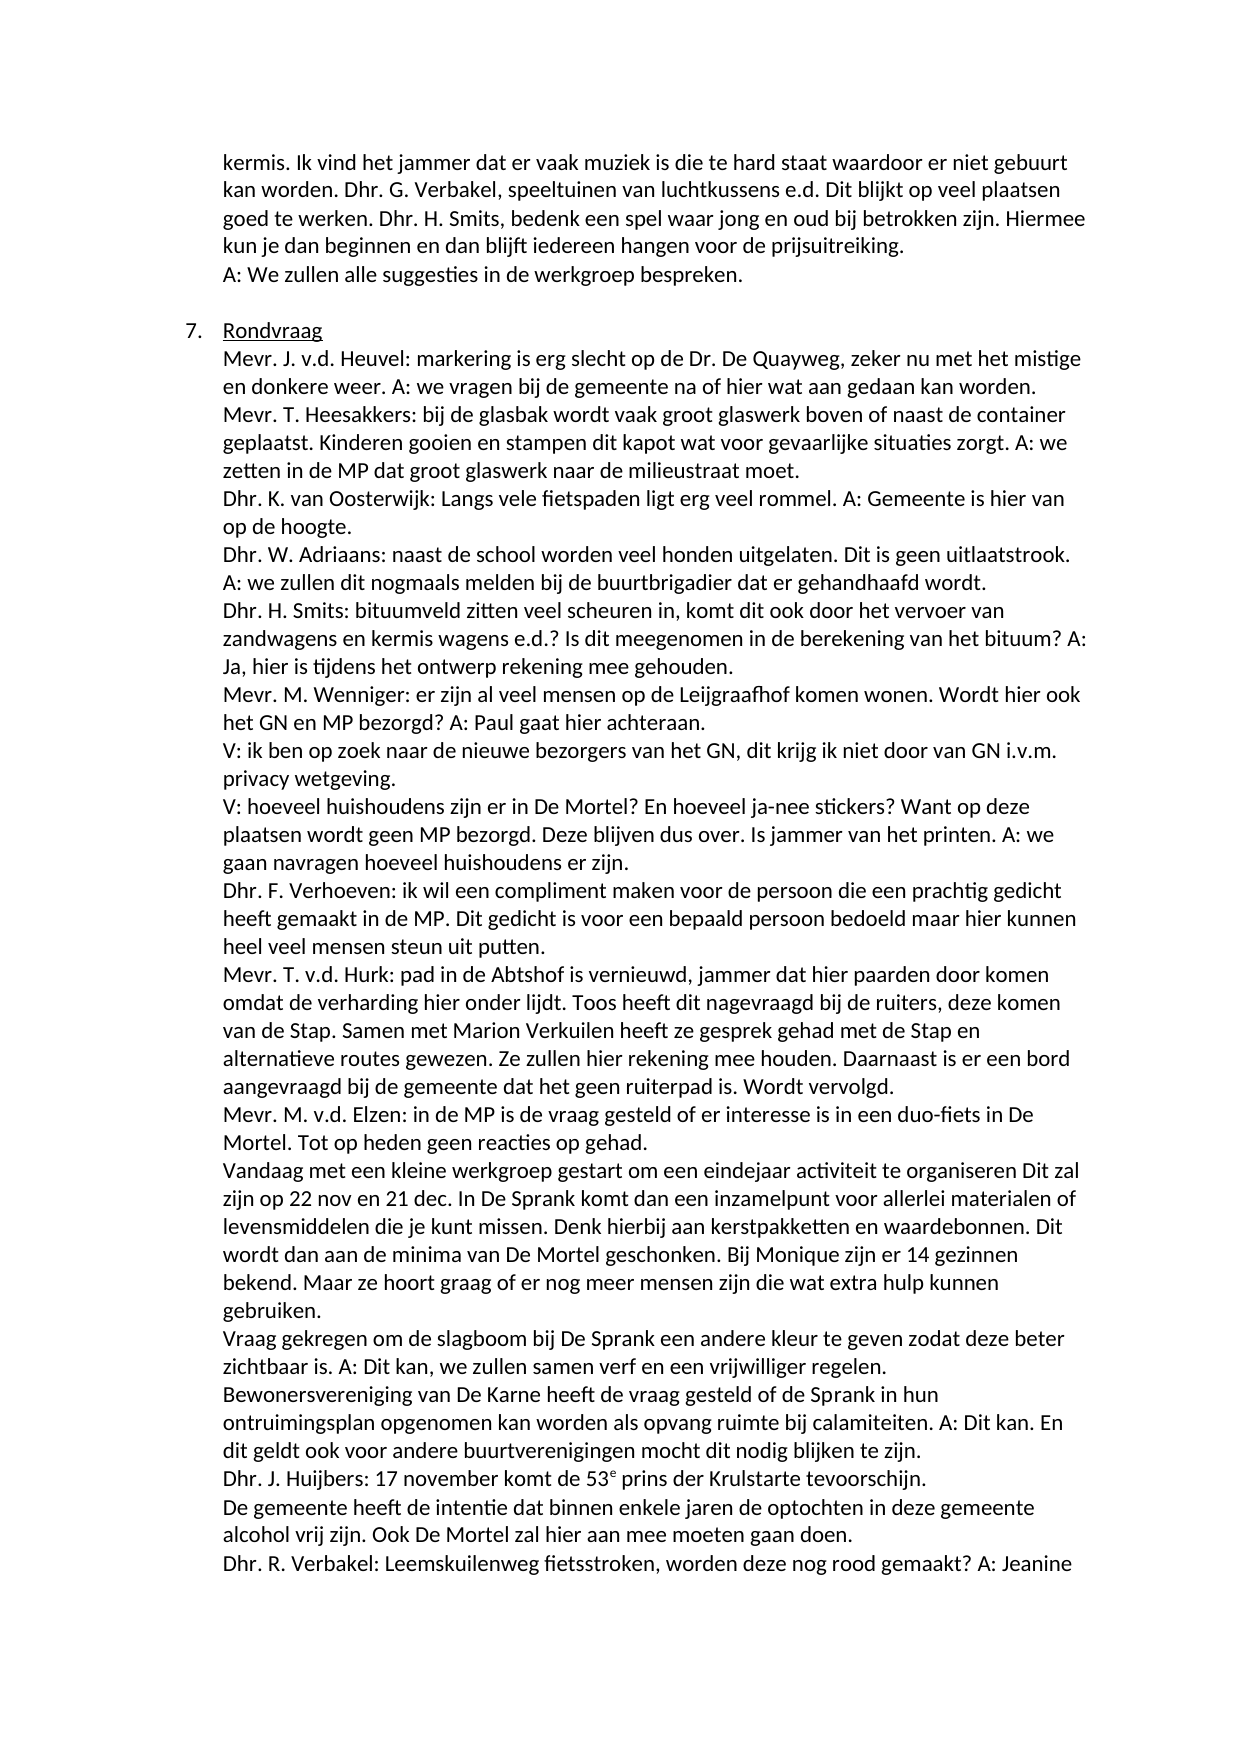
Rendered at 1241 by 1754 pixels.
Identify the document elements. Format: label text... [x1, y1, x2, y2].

list kermis. Ik vind het jammer dat er vaak muziek is die te hard staat waardoor er niet gebuurt kan worden. Dhr. G. Verbakel, speeltuinen van luchtkussens e.d. Dit blijkt op veel plaatsen goed te werken. Dhr. H. Smits, bedenk een spel waar jong en oud bij betrokken zijn. Hiermee kun je dan beginnen en dan blijft iedereen hangen voor de prijsuitreiking. A: We zullen alle suggesties in de werkgroep bespreken. [185, 148, 1093, 316]
list Rondvraag Mevr. J. v.d. Heuvel: markering is erg slecht op de Dr. De Quayweg, zeker nu met het mistige en donkere weer. A: we vragen bij de gemeente na of hier wat aan gedaan kan worden. Mevr. T. Heesakkers: bij de glasbak wordt vaak groot glaswerk boven of naast de container geplaatst. Kinderen gooien en stampen dit kapot wat voor gevaarlijke situaties zorgt. A: we zetten in de MP dat groot glaswerk naar de milieustraat moet. Dhr. K. van Oosterwijk: Langs vele fietspaden ligt erg veel rommel. A: Gemeente is hier van op de hoogte. Dhr. W. Adriaans: naast de school worden veel honden uitgelaten. Dit is geen uitlaatstrook. A: we zullen dit nogmaals melden bij de buurtbrigadier dat er gehandhaafd wordt. Dhr. H. Smits: bituumveld zitten veel scheuren in, komt dit ook door het vervoer van zandwagens en kermis wagens e.d.? Is dit meegenomen in de berekening van het bituum? A: Ja, hier is tijdens het ontwerp rekening mee gehouden. Mevr. M. Wenniger: er zijn al veel mensen op de Leijgraafhof komen wonen. Wordt hier ook het GN en MP bezorgd? A: Paul gaat hier achteraan. V: ik ben op zoek naar de nieuwe bezorgers van het GN, dit krijg ik niet door van GN i.v.m. privacy wetgeving. V: hoeveel huishoudens zijn er in De Mortel? En hoeveel ja-nee stickers? Want op deze plaatsen wordt geen MP bezorgd. Deze blijven dus over. Is jammer van het printen. A: we gaan navragen hoeveel huishoudens er zijn. Dhr. F. Verhoeven: ik wil een compliment maken voor de persoon die een prachtig gedicht heeft gemaakt in de MP. Dit gedicht is voor een bepaald persoon bedoeld maar hier kunnen heel veel mensen steun uit putten. Mevr. T. v.d. Hurk: pad in de Abtshof is vernieuwd, jammer dat hier paarden door komen omdat de verharding hier onder lijdt. Toos heeft dit nagevraagd bij de ruiters, deze komen van de Stap. Samen met Marion Verkuilen heeft ze gesprek gehad met de Stap en alternatieve routes gewezen. Ze zullen hier rekening mee houden. Daarnaast is er een bord aangevraagd bij de gemeente dat het geen ruiterpad is. Wordt vervolgd. Mevr. M. v.d. Elzen: in de MP is de vraag gesteld of er interesse is in een duo-fiets in De Mortel. Tot op heden geen reacties op gehad. Vandaag met een kleine werkgroep gestart om een eindejaar activiteit te organiseren Dit zal zijn op 22 nov en 21 dec. In De Sprank komt dan een inzamelpunt voor allerlei materialen of levensmiddelen die je kunt missen. Denk hierbij aan kerstpakketten en waardebonnen. Dit wordt dan aan de minima van De Mortel geschonken. Bij Monique zijn er 14 gezinnen bekend. Maar ze hoort graag of er nog meer mensen zijn die wat extra hulp kunnen gebruiken. Vraag gekregen om de slagboom bij De Sprank een andere kleur te geven zodat deze beter zichtbaar is. A: Dit kan, we zullen samen verf en een vrijwilliger regelen. Bewonersvereniging van De Karne heeft de vraag gesteld of de Sprank in hun ontruimingsplan opgenomen kan worden als opvang ruimte bij calamiteiten. A: Dit kan. En dit geldt ook voor andere buurtverenigingen mocht dit nodig blijken te zijn. Dhr. J. Huijbers: 17 november komt de 53e prins der Krulstarte tevoorschijn. De gemeente heeft de intentie dat binnen enkele jaren de optochten in deze gemeente alcohol vrij zijn. Ook De Mortel zal hier aan mee moeten gaan doen. Dhr. R. Verbakel: Leemskuilenweg fietsstroken, worden deze nog rood gemaakt? A: Jeanine [185, 316, 1093, 1577]
